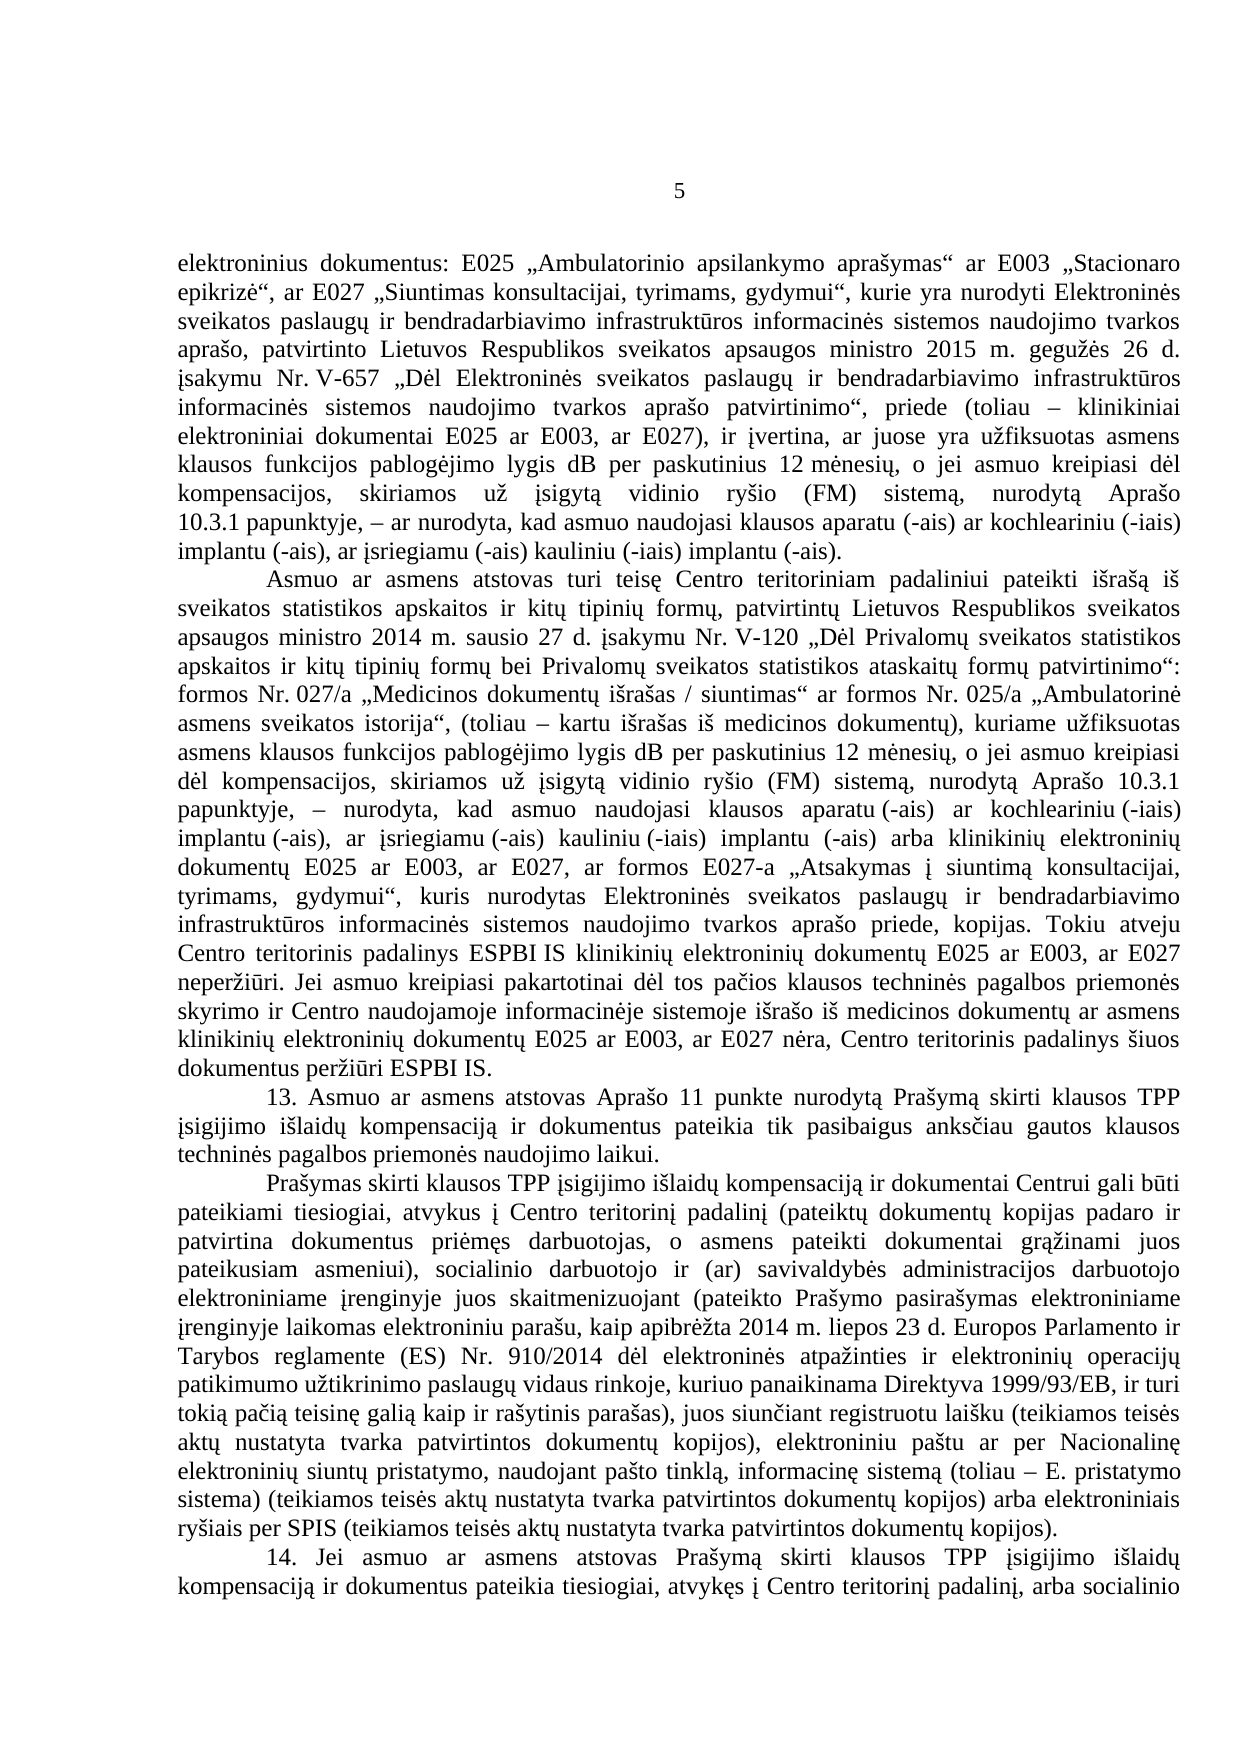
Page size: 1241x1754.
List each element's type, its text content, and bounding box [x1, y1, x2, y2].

text elektroninius dokumentus: E025 „Ambulatorinio apsilankymo aprašymas“ ar E003 „Stacionaro epikrizė“, ar E027 „Siuntimas konsultacijai, tyrimams, gydymui“, kurie yra nurodyti Elektroninės sveikatos paslaugų ir bendradarbiavimo infrastruktūros informacinės sistemos naudojimo tvarkos aprašo, patvirtinto Lietuvos Respublikos sveikatos apsaugos ministro 2015 m. gegužės 26 d. įsakymu Nr. V‑657 „Dėl Elektroninės sveikatos paslaugų ir bendradarbiavimo infrastruktūros informacinės sistemos naudojimo tvarkos aprašo patvirtinimo“, priede (toliau – klinikiniai elektroniniai dokumentai E025 ar E003, ar E027), ir įvertina, ar juose yra užfiksuotas asmens klausos funkcijos pablogėjimo lygis dB per paskutinius 12 mėnesių, o jei asmuo kreipiasi dėl kompensacijos, skiriamos už įsigytą vidinio ryšio (FM) sistemą, nurodytą Aprašo 10.3.1 papunktyje, – ar nurodyta, kad asmuo naudojasi klausos aparatu (-ais) ar kochleariniu (-iais) implantu (‑ais), ar įsriegiamu (-ais) kauliniu (‑iais) implantu (‑ais). [177, 248, 1181, 564]
text 14. Jei asmuo ar asmens atstovas Prašymą skirti klausos TPP įsigijimo išlaidų kompensaciją ir dokumentus pateikia tiesiogiai, atvykęs į Centro teritorinį padalinį, arba socialinio [177, 1542, 1181, 1599]
text 13. Asmuo ar asmens atstovas Aprašo 11 punkte nurodytą Prašymą skirti klausos TPP įsigijimo išlaidų kompensaciją ir dokumentus pateikia tik pasibaigus anksčiau gautos klausos techninės pagalbos priemonės naudojimo laikui. [177, 1082, 1181, 1168]
text Prašymas skirti klausos TPP įsigijimo išlaidų kompensaciją ir dokumentai Centrui gali būti pateikiami tiesiogiai, atvykus į Centro teritorinį padalinį (pateiktų dokumentų kopijas padaro ir patvirtina dokumentus priėmęs darbuotojas, o asmens pateikti dokumentai grąžinami juos pateikusiam asmeniui), socialinio darbuotojo ir (ar) savivaldybės administracijos darbuotojo elektroniniame įrenginyje juos skaitmenizuojant (pateikto Prašymo pasirašymas elektroniniame įrenginyje laikomas elektroniniu parašu, kaip apibrėžta 2014 m. liepos 23 d. Europos Parlamento ir Tarybos reglamente (ES) Nr. 910/2014 dėl elektroninės atpažinties ir elektroninių operacijų patikimumo užtikrinimo paslaugų vidaus rinkoje, kuriuo panaikinama Direktyva 1999/93/EB, ir turi tokią pačią teisinę galią kaip ir rašytinis parašas), juos siunčiant registruotu laišku (teikiamos teisės aktų nustatyta tvarka patvirtintos dokumentų kopijos), elektroniniu paštu ar per Nacionalinę elektroninių siuntų pristatymo, naudojant pašto tinklą, informacinę sistemą (toliau – E. pristatymo sistema) (teikiamos teisės aktų nustatyta tvarka patvirtintos dokumentų kopijos) arba elektroniniais ryšiais per SPIS (teikiamos teisės aktų nustatyta tvarka patvirtintos dokumentų kopijos). [177, 1168, 1181, 1542]
text Asmuo ar asmens atstovas turi teisę Centro teritoriniam padaliniui pateikti išrašą iš sveikatos statistikos apskaitos ir kitų tipinių formų, patvirtintų Lietuvos Respublikos sveikatos apsaugos ministro 2014 m. sausio 27 d. įsakymu Nr. V-120 „Dėl Privalomų sveikatos statistikos apskaitos ir kitų tipinių formų bei Privalomų sveikatos statistikos ataskaitų formų patvirtinimo“: formos Nr. 027/a „Medicinos dokumentų išrašas / siuntimas“ ar formos Nr. 025/a „Ambulatorinė asmens sveikatos istorija“, (toliau – kartu išrašas iš medicinos dokumentų), kuriame užfiksuotas asmens klausos funkcijos pablogėjimo lygis dB per paskutinius 12 mėnesių, o jei asmuo kreipiasi dėl kompensacijos, skiriamos už įsigytą vidinio ryšio (FM) sistemą, nurodytą Aprašo 10.3.1 papunktyje, – nurodyta, kad asmuo naudojasi klausos aparatu (-ais) ar kochleariniu (-iais) implantu (‑ais), ar įsriegiamu (-ais) kauliniu (‑iais) implantu (-ais) arba klinikinių elektroninių dokumentų E025 ar E003, ar E027, ar formos E027-a „Atsakymas į siuntimą konsultacijai, tyrimams, gydymui“, kuris nurodytas Elektroninės sveikatos paslaugų ir bendradarbiavimo infrastruktūros informacinės sistemos naudojimo tvarkos aprašo priede, kopijas. Tokiu atveju Centro teritorinis padalinys ESPBI IS klinikinių elektroninių dokumentų E025 ar E003, ar E027 neperžiūri. Jei asmuo kreipiasi pakartotinai dėl tos pačios klausos techninės pagalbos priemonės skyrimo ir Centro naudojamoje informacinėje sistemoje išrašo iš medicinos dokumentų ar asmens klinikinių elektroninių dokumentų E025 ar E003, ar E027 nėra, Centro teritorinis padalinys šiuos dokumentus peržiūri ESPBI IS. [177, 564, 1181, 1082]
